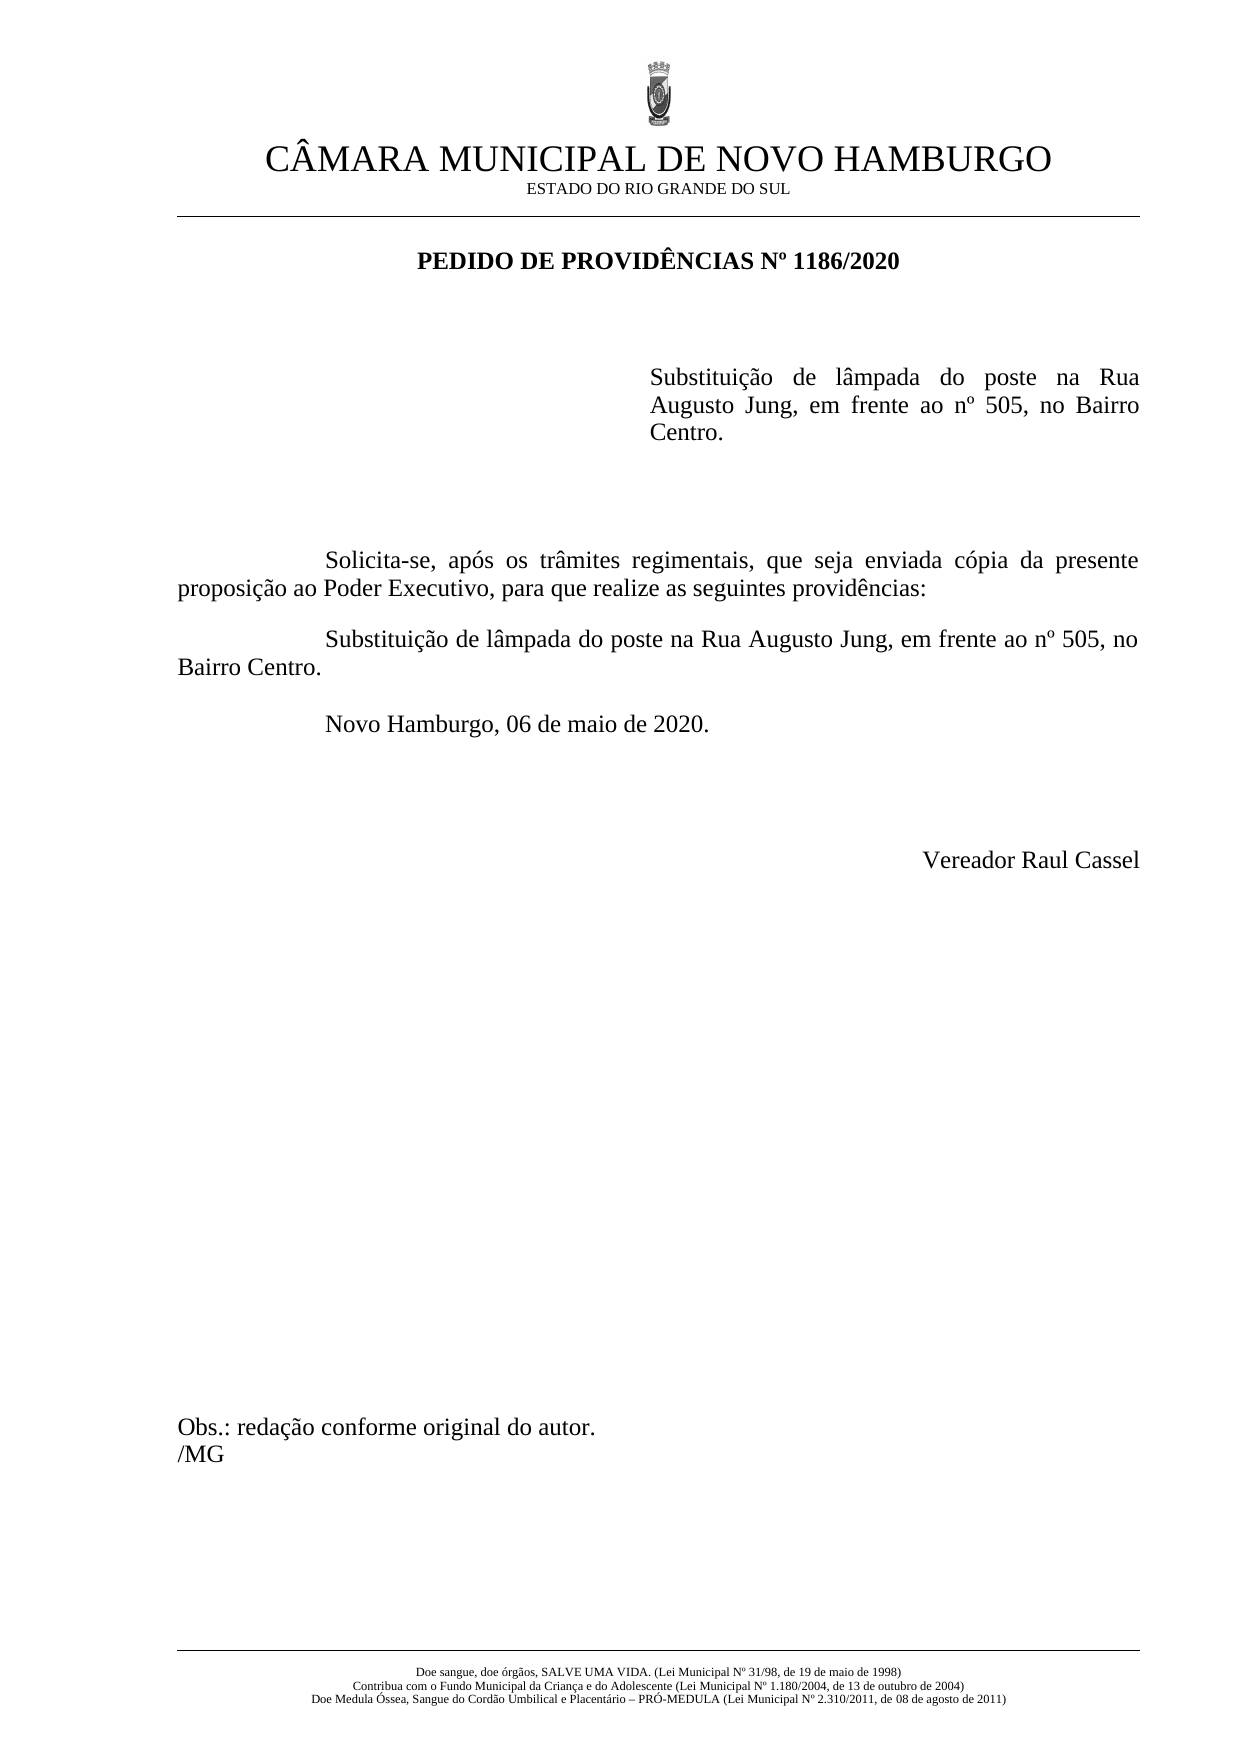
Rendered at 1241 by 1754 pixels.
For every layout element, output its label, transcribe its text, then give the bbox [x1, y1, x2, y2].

text Vereador Raul Cassel [177, 847, 1140, 874]
text Novo Hamburgo, 06 de maio de 2020. [177, 710, 1140, 738]
text Substituição de lâmpada do poste na Rua Augusto Jung, em frente ao nº 505, no Bairro Centro. [177, 625, 1140, 681]
text Obs.: redação conforme original do autor. [177, 1413, 1140, 1440]
text Substituição de lâmpada do poste na Rua Augusto Jung, em frente ao nº 505, no Bairro Centro. [649, 363, 1140, 446]
text Solicita-se, após os trâmites regimentais, que seja enviada cópia da presente proposição ao Poder Executivo, para que realize as seguintes providências: [177, 546, 1140, 602]
text PEDIDO DE PROVIDÊNCIAS Nº 1186/2020 [177, 247, 1140, 274]
text /MG [177, 1440, 1140, 1468]
